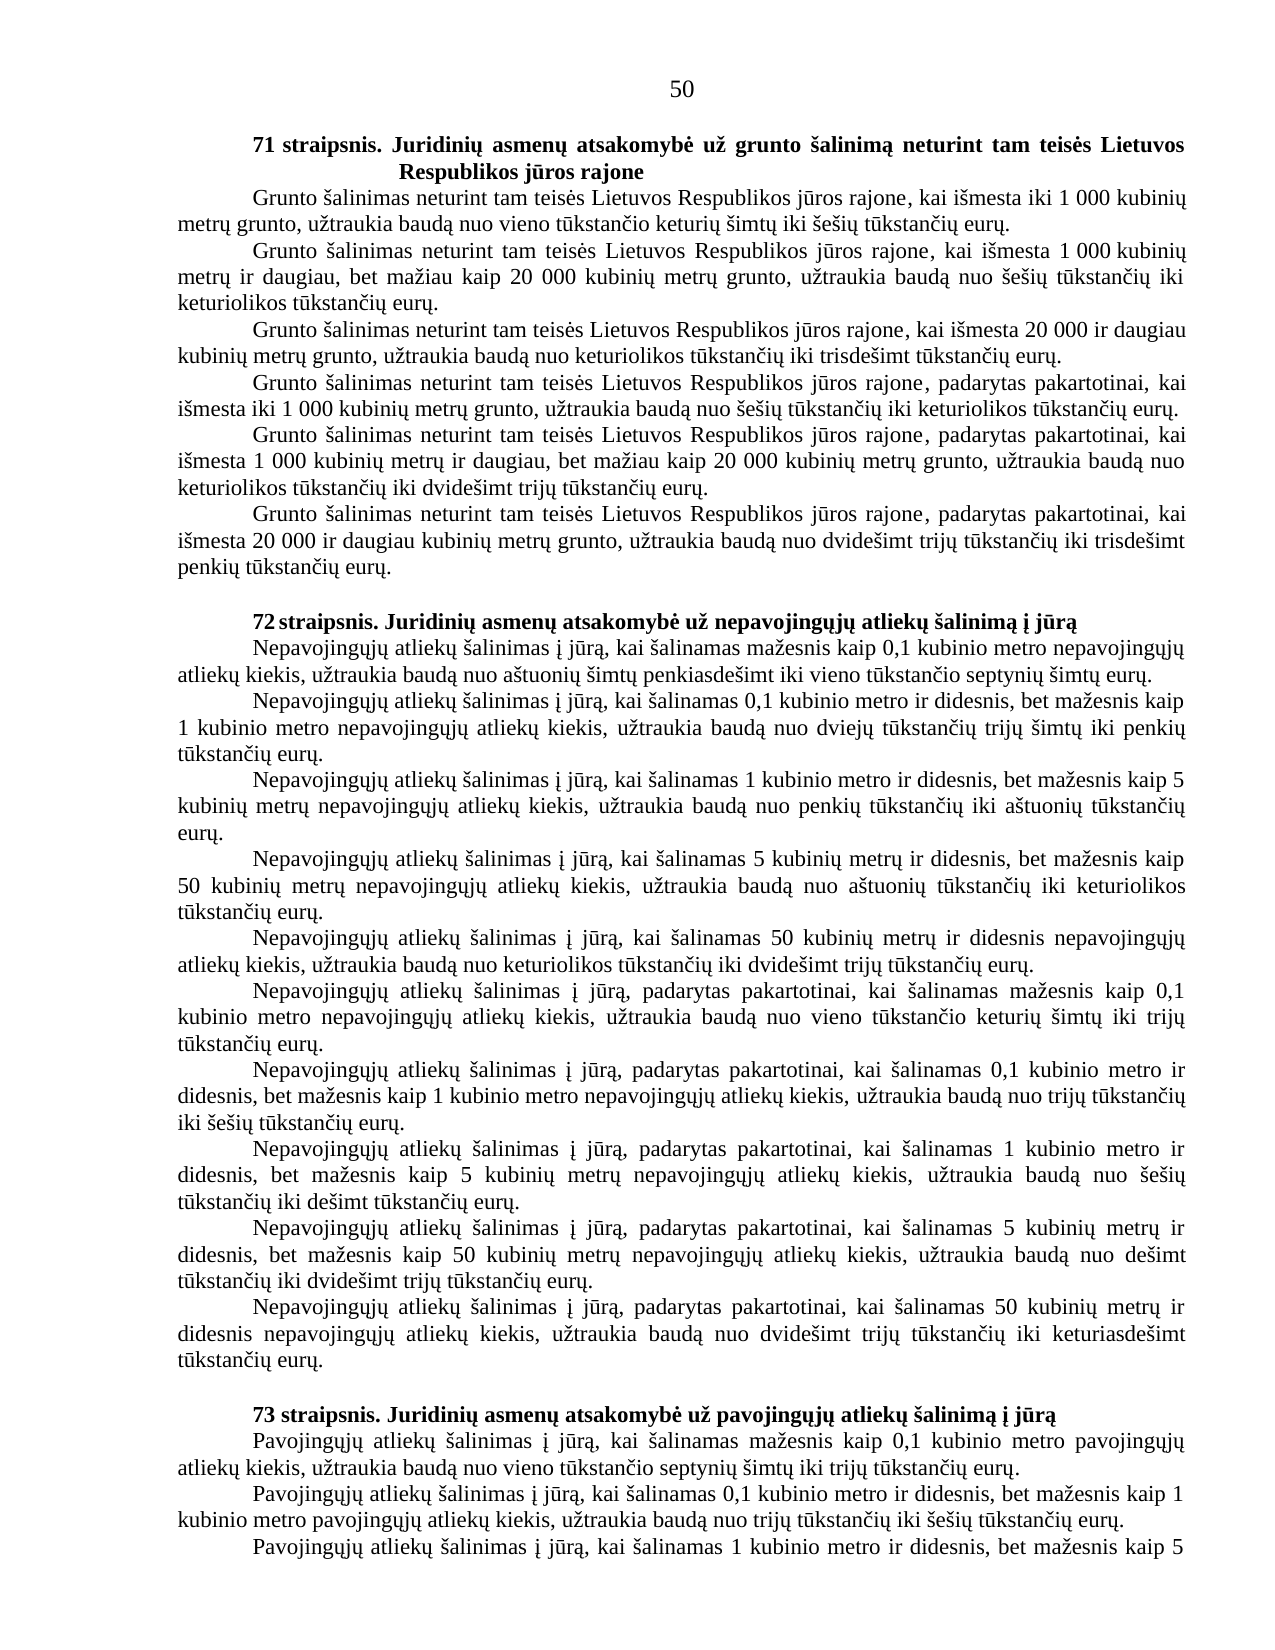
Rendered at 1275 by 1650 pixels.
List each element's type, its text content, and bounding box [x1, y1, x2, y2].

text Pavojingųjų atliekų šalinimas į jūrą, kai šalinamas 1 kubinio metro ir didesnis, bet mažesnis kaip 5 [177, 1533, 1186, 1559]
text 73 straipsnis. Juridinių asmenų atsakomybė už pavojingųjų atliekų šalinimą į jūrą [177, 1401, 1186, 1427]
text 72 straipsnis. Juridinių asmenų atsakomybė už nepavojingųjų atliekų šalinimą į jūrą [252, 608, 1186, 634]
text Nepavojingųjų atliekų šalinimas į jūrą, kai šalinamas 50 kubinių metrų ir didesnis nepavojingųjų atliekų kiekis, užtraukia baudą nuo keturiolikos tūkstančių iki dvidešimt trijų tūkstančių eurų. [177, 924, 1186, 977]
text Nepavojingųjų atliekų šalinimas į jūrą, kai šalinamas 0,1 kubinio metro ir didesnis, bet mažesnis kaip 1 kubinio metro nepavojingųjų atliekų kiekis, užtraukia baudą nuo dviejų tūkstančių trijų šimtų iki penkių tūkstančių eurų. [177, 687, 1186, 766]
text Nepavojingųjų atliekų šalinimas į jūrą, padarytas pakartotinai, kai šalinamas mažesnis kaip 0,1 kubinio metro nepavojingųjų atliekų kiekis, užtraukia baudą nuo vieno tūkstančio keturių šimtų iki trijų tūkstančių eurų. [177, 977, 1186, 1056]
text Grunto šalinimas neturint tam teisės Lietuvos Respublikos jūros rajone, kai išmesta 20 000 ir daugiau kubinių metrų grunto, užtraukia baudą nuo keturiolikos tūkstančių iki trisdešimt tūkstančių eurų. [177, 316, 1186, 368]
text Nepavojingųjų atliekų šalinimas į jūrą, padarytas pakartotinai, kai šalinamas 1 kubinio metro ir didesnis, bet mažesnis kaip 5 kubinių metrų nepavojingųjų atliekų kiekis, užtraukia baudą nuo šešių tūkstančių iki dešimt tūkstančių eurų. [177, 1135, 1186, 1214]
text Grunto šalinimas neturint tam teisės Lietuvos Respublikos jūros rajone, padarytas pakartotinai, kai išmesta iki 1 000 kubinių metrų grunto, užtraukia baudą nuo šešių tūkstančių iki keturiolikos tūkstančių eurų. [177, 368, 1186, 421]
text Nepavojingųjų atliekų šalinimas į jūrą, padarytas pakartotinai, kai šalinamas 5 kubinių metrų ir didesnis, bet mažesnis kaip 50 kubinių metrų nepavojingųjų atliekų kiekis, užtraukia baudą nuo dešimt tūkstančių iki dvidešimt trijų tūkstančių eurų. [177, 1214, 1186, 1293]
text Nepavojingųjų atliekų šalinimas į jūrą, padarytas pakartotinai, kai šalinamas 50 kubinių metrų ir didesnis nepavojingųjų atliekų kiekis, užtraukia baudą nuo dvidešimt trijų tūkstančių iki keturiasdešimt tūkstančių eurų. [177, 1293, 1186, 1372]
text Pavojingųjų atliekų šalinimas į jūrą, kai šalinamas mažesnis kaip 0,1 kubinio metro pavojingųjų atliekų kiekis, užtraukia baudą nuo vieno tūkstančio septynių šimtų iki trijų tūkstančių eurų. [177, 1427, 1186, 1480]
text 71 straipsnis. Juridinių asmenų atsakomybė už grunto šalinimą neturint tam teisės Lietuvos Respublikos jūros rajone [252, 131, 1186, 184]
text Nepavojingųjų atliekų šalinimas į jūrą, kai šalinamas mažesnis kaip 0,1 kubinio metro nepavojingųjų atliekų kiekis, užtraukia baudą nuo aštuonių šimtų penkiasdešimt iki vieno tūkstančio septynių šimtų eurų. [177, 634, 1186, 687]
text Grunto šalinimas neturint tam teisės Lietuvos Respublikos jūros rajone, padarytas pakartotinai, kai išmesta 1 000 kubinių metrų ir daugiau, bet mažiau kaip 20 000 kubinių metrų grunto, užtraukia baudą nuo keturiolikos tūkstančių iki dvidešimt trijų tūkstančių eurų. [177, 421, 1186, 500]
text Grunto šalinimas neturint tam teisės Lietuvos Respublikos jūros rajone, kai išmesta 1 000 kubinių metrų ir daugiau, bet mažiau kaip 20 000 kubinių metrų grunto, užtraukia baudą nuo šešių tūkstančių iki keturiolikos tūkstančių eurų. [177, 237, 1186, 316]
text Nepavojingųjų atliekų šalinimas į jūrą, kai šalinamas 1 kubinio metro ir didesnis, bet mažesnis kaip 5 kubinių metrų nepavojingųjų atliekų kiekis, užtraukia baudą nuo penkių tūkstančių iki aštuonių tūkstančių eurų. [177, 766, 1186, 845]
text Grunto šalinimas neturint tam teisės Lietuvos Respublikos jūros rajone, kai išmesta iki 1 000 kubinių metrų grunto, užtraukia baudą nuo vieno tūkstančio keturių šimtų iki šešių tūkstančių eurų. [177, 184, 1186, 237]
text Nepavojingųjų atliekų šalinimas į jūrą, padarytas pakartotinai, kai šalinamas 0,1 kubinio metro ir didesnis, bet mažesnis kaip 1 kubinio metro nepavojingųjų atliekų kiekis, užtraukia baudą nuo trijų tūkstančių iki šešių tūkstančių eurų. [177, 1056, 1186, 1135]
text Pavojingųjų atliekų šalinimas į jūrą, kai šalinamas 0,1 kubinio metro ir didesnis, bet mažesnis kaip 1 kubinio metro pavojingųjų atliekų kiekis, užtraukia baudą nuo trijų tūkstančių iki šešių tūkstančių eurų. [177, 1480, 1186, 1533]
text Grunto šalinimas neturint tam teisės Lietuvos Respublikos jūros rajone, padarytas pakartotinai, kai išmesta 20 000 ir daugiau kubinių metrų grunto, užtraukia baudą nuo dvidešimt trijų tūkstančių iki trisdešimt penkių tūkstančių eurų. [177, 500, 1186, 579]
text Nepavojingųjų atliekų šalinimas į jūrą, kai šalinamas 5 kubinių metrų ir didesnis, bet mažesnis kaip 50 kubinių metrų nepavojingųjų atliekų kiekis, užtraukia baudą nuo aštuonių tūkstančių iki keturiolikos tūkstančių eurų. [177, 845, 1186, 924]
